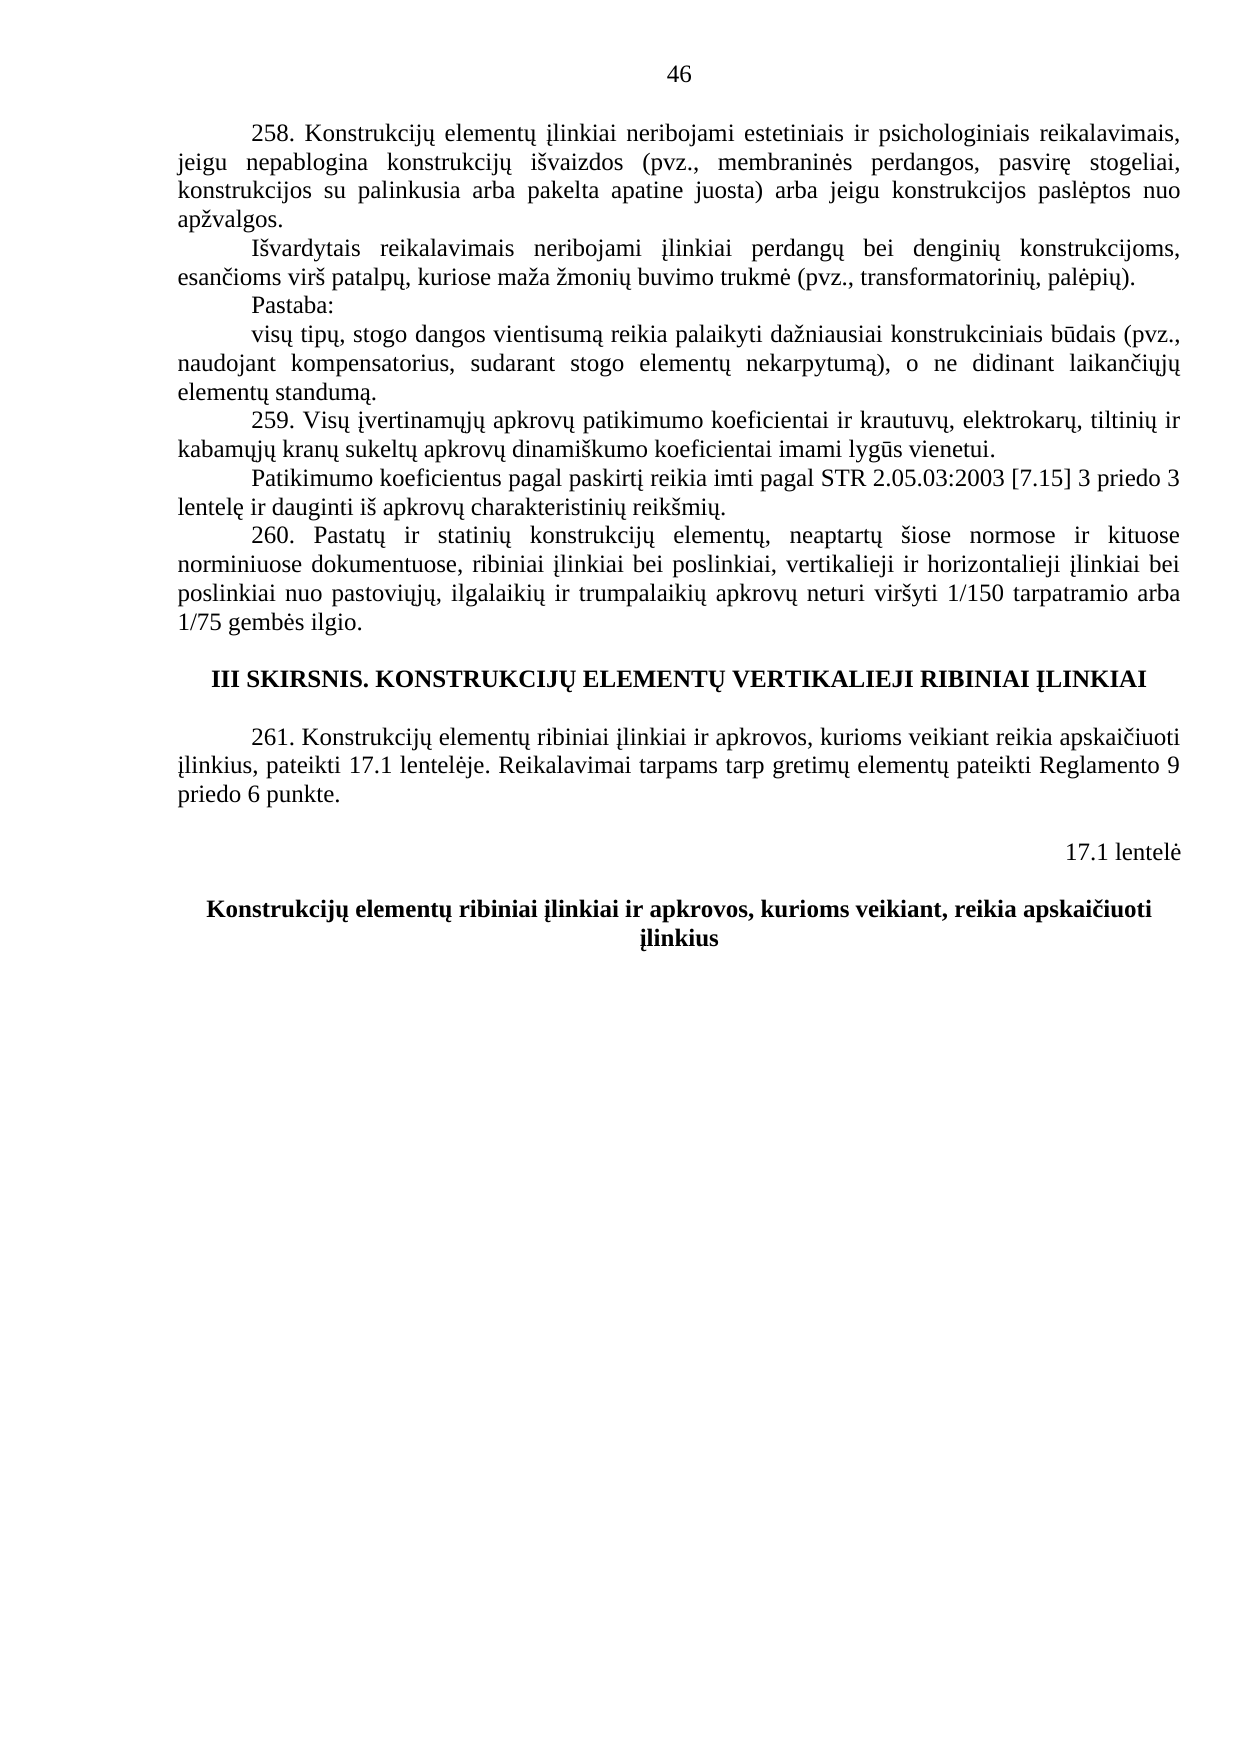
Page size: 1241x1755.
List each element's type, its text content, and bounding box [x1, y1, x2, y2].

text Konstrukcijų elementų ribiniai įlinkiai ir apkrovos, kurioms veikiant, reikia apskaičiuoti įlinkius [177, 894, 1181, 952]
text Išvardytais reikalavimais neribojami įlinkiai perdangų bei denginių konstrukcijoms, esančioms virš patalpų, kuriose maža žmonių buvimo trukmė (pvz., transformatorinių, palėpių). [177, 233, 1181, 291]
text Patikimumo koeficientus pagal paskirtį reikia imti pagal STR 2.05.03:2003 [7.15] 3 priedo 3 lentelę ir dauginti iš apkrovų charakteristinių reikšmių. [177, 463, 1181, 521]
text 259. Visų įvertinamųjų apkrovų patikimumo koeficientai ir krautuvų, elektrokarų, tiltinių ir kabamųjų kranų sukeltų apkrovų dinamiškumo koeficientai imami lygūs vienetui. [177, 406, 1181, 463]
text 17.1 lentelė [177, 837, 1181, 866]
text 258. Konstrukcijų elementų įlinkiai neribojami estetiniais ir psichologiniais reikalavimais, jeigu nepablogina konstrukcijų išvaizdos (pvz., membraninės perdangos, pasvirę stogeliai, konstrukcijos su palinkusia arba pakelta apatine juosta) arba jeigu konstrukcijos paslėptos nuo apžvalgos. [177, 118, 1181, 233]
text III SKIRSNIS. KONSTRUKCIJŲ ELEMENTŲ VERTIKALIEJI RIBINIAI ĮLINKIAI [177, 664, 1181, 693]
text 261. Konstrukcijų elementų ribiniai įlinkiai ir apkrovos, kurioms veikiant reikia apskaičiuoti įlinkius, pateikti 17.1 lentelėje. Reikalavimai tarpams tarp gretimų elementų pateikti Reglamento 9 priedo 6 punkte. [177, 722, 1181, 808]
text Pastaba: [177, 291, 1181, 319]
text visų tipų, stogo dangos vientisumą reikia palaikyti dažniausiai konstrukciniais būdais (pvz., naudojant kompensatorius, sudarant stogo elementų nekarpytumą), o ne didinant laikančiųjų elementų standumą. [177, 319, 1181, 406]
text 260. Pastatų ir statinių konstrukcijų elementų, neaptartų šiose normose ir kituose norminiuose dokumentuose, ribiniai įlinkiai bei poslinkiai, vertikalieji ir horizontalieji įlinkiai bei poslinkiai nuo pastoviųjų, ilgalaikių ir trumpalaikių apkrovų neturi viršyti 1/150 tarpatramio arba 1/75 gembės ilgio. [177, 521, 1181, 636]
